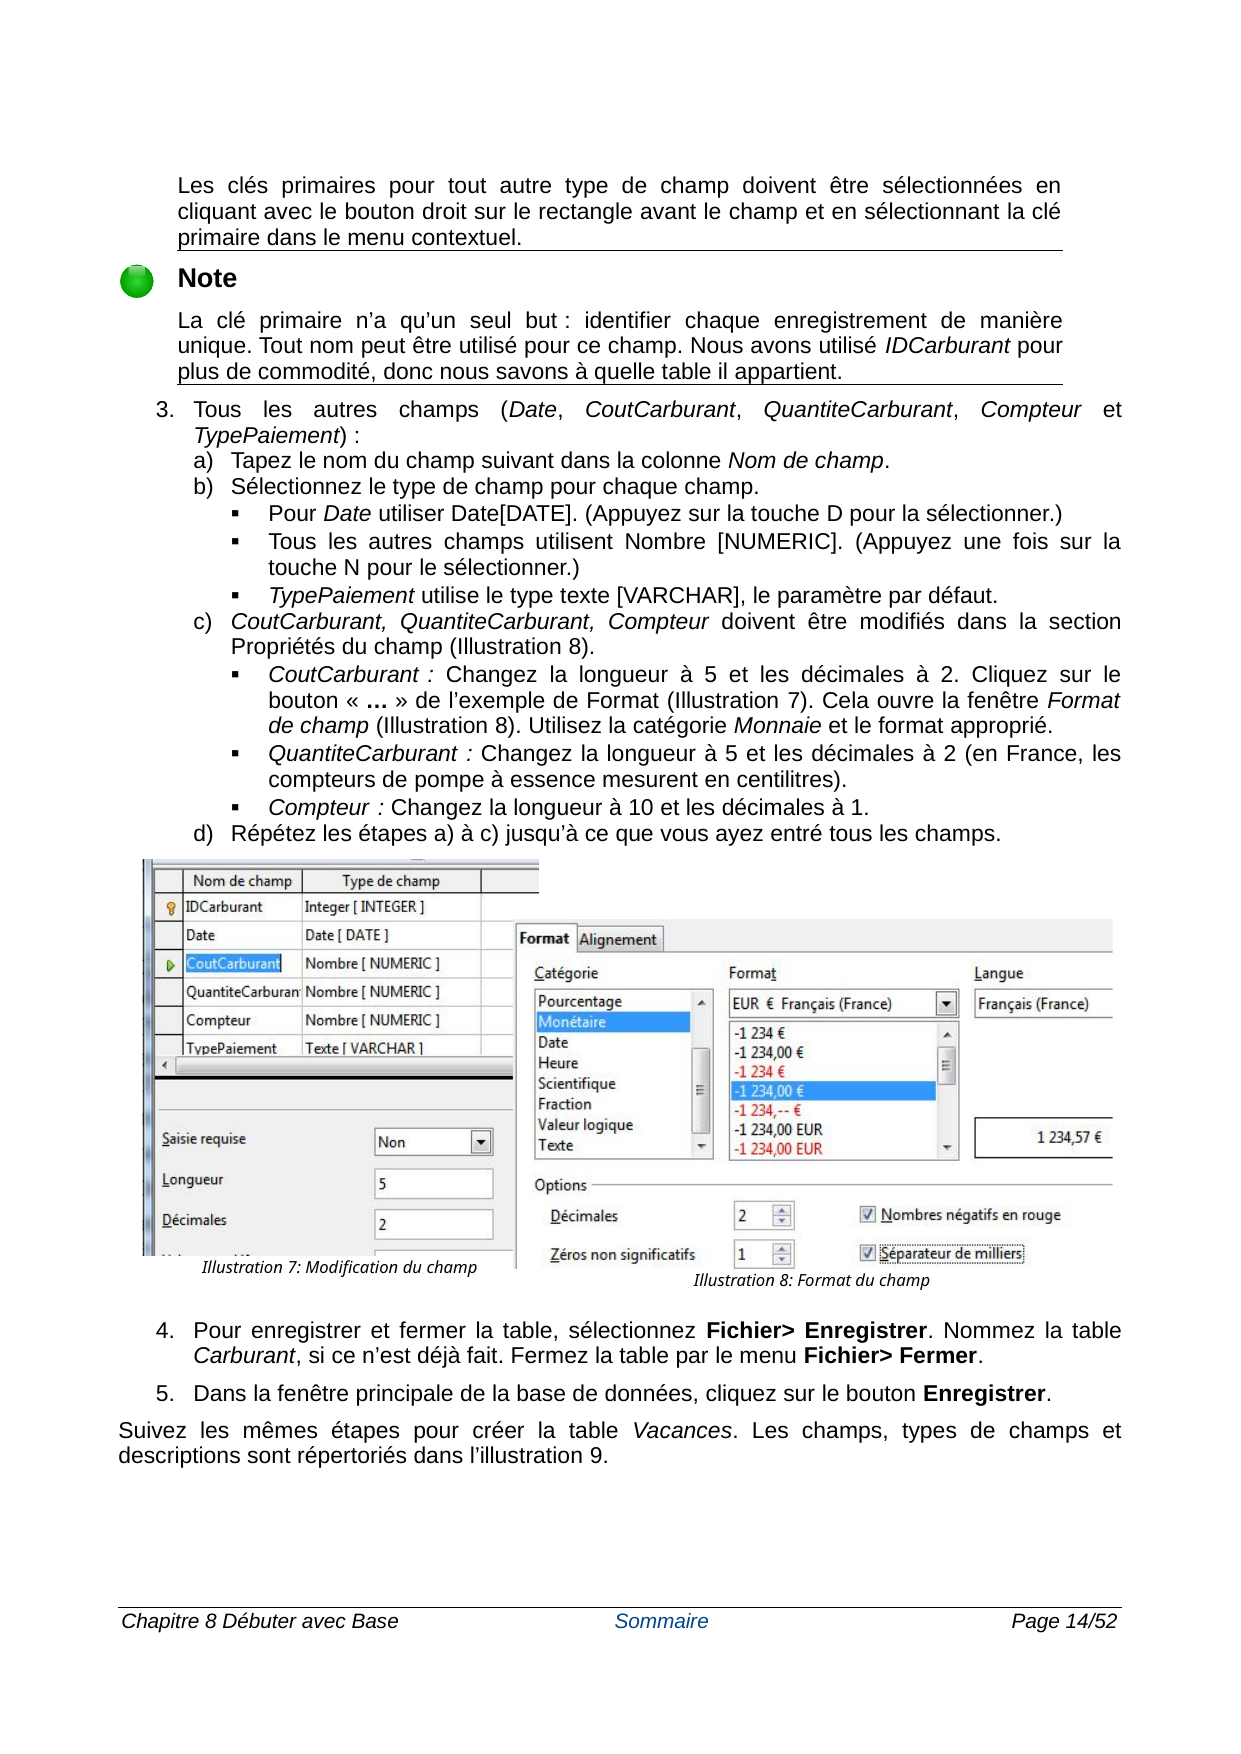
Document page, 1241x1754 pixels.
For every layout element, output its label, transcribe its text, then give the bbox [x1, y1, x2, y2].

text La clé primaire n’a qu’un seul but : identifier chaque enregistrement de manière unique. Tout nom peut être utilisé pour ce champ. Nous avons utilisé IDCarburant pour plus de commodité, donc nous savons à quelle table il appartient. [177, 307, 1063, 384]
list TypePaiement utilise le type texte [VARCHAR], le paramètre par défaut. [231, 581, 1122, 608]
list Note [59, 262, 1122, 300]
list Tapez le nom du champ suivant dans la colonne Nom de champ. [193, 448, 1122, 473]
list Sélectionnez le type de champ pour chaque champ. [193, 473, 1122, 499]
text Illustration 7: Modification du champ [142, 1256, 513, 1279]
list Compteur : Changez la longueur à 10 et les décimales à 1. [231, 792, 1122, 820]
list QuantiteCarburant : Changez la longueur à 5 et les décimales à 2 (en France, les compteurs de pompe à essence mesurent en centilitres). [231, 739, 1122, 792]
text Suivez les mêmes étapes pour créer la table Vacances. Les champs, types de champs et descriptions sont répertoriés dans l’illustration 9. [118, 1417, 1122, 1468]
list CoutCarburant : Changez la longueur à 5 et les décimales à 2. Cliquez sur le bouton « … » de l’exemple de Format (Illustration 7). Cela ouvre la fenêtre Format de champ (Illustration 8). Utilisez la catégorie Monnaie et le format approprié. [231, 659, 1122, 739]
list Répétez les étapes a) à c) jusqu’à ce que vous ayez entré tous les champs. [193, 820, 1122, 846]
text Illustration 8: Format du champ [513, 1269, 1113, 1292]
list Pour Date utiliser Date[DATE]. (Appuyez sur la touche D pour la sélectionner.) [231, 499, 1122, 527]
picture [142, 859, 1113, 1269]
text Les clés primaires pour tout autre type de champ doivent être sélectionnées en cliquant avec le bouton droit sur le rectangle avant le champ et en sélectionnant la clé primaire dans le menu contextuel. [177, 173, 1063, 250]
list Tous les autres champs (Date, CoutCarburant, QuantiteCarburant, Compteur et TypePaiement) : [156, 397, 1122, 448]
list CoutCarburant, QuantiteCarburant, Compteur doivent être modifiés dans la section Propriétés du champ (Illustration 8). [193, 608, 1122, 659]
list Pour enregistrer et fermer la table, sélectionnez Fichier> Enregistrer. Nommez la table Carburant, si ce n’est déjà fait. Fermez la table par le menu Fichier> Fermer. [156, 1317, 1122, 1368]
list Tous les autres champs utilisent Nombre [NUMERIC]. (Appuyez une fois sur la touche N pour le sélectionner.) [231, 527, 1122, 581]
list Dans la fenêtre principale de la base de données, cliquez sur le bouton Enregistrer. [156, 1380, 1122, 1406]
